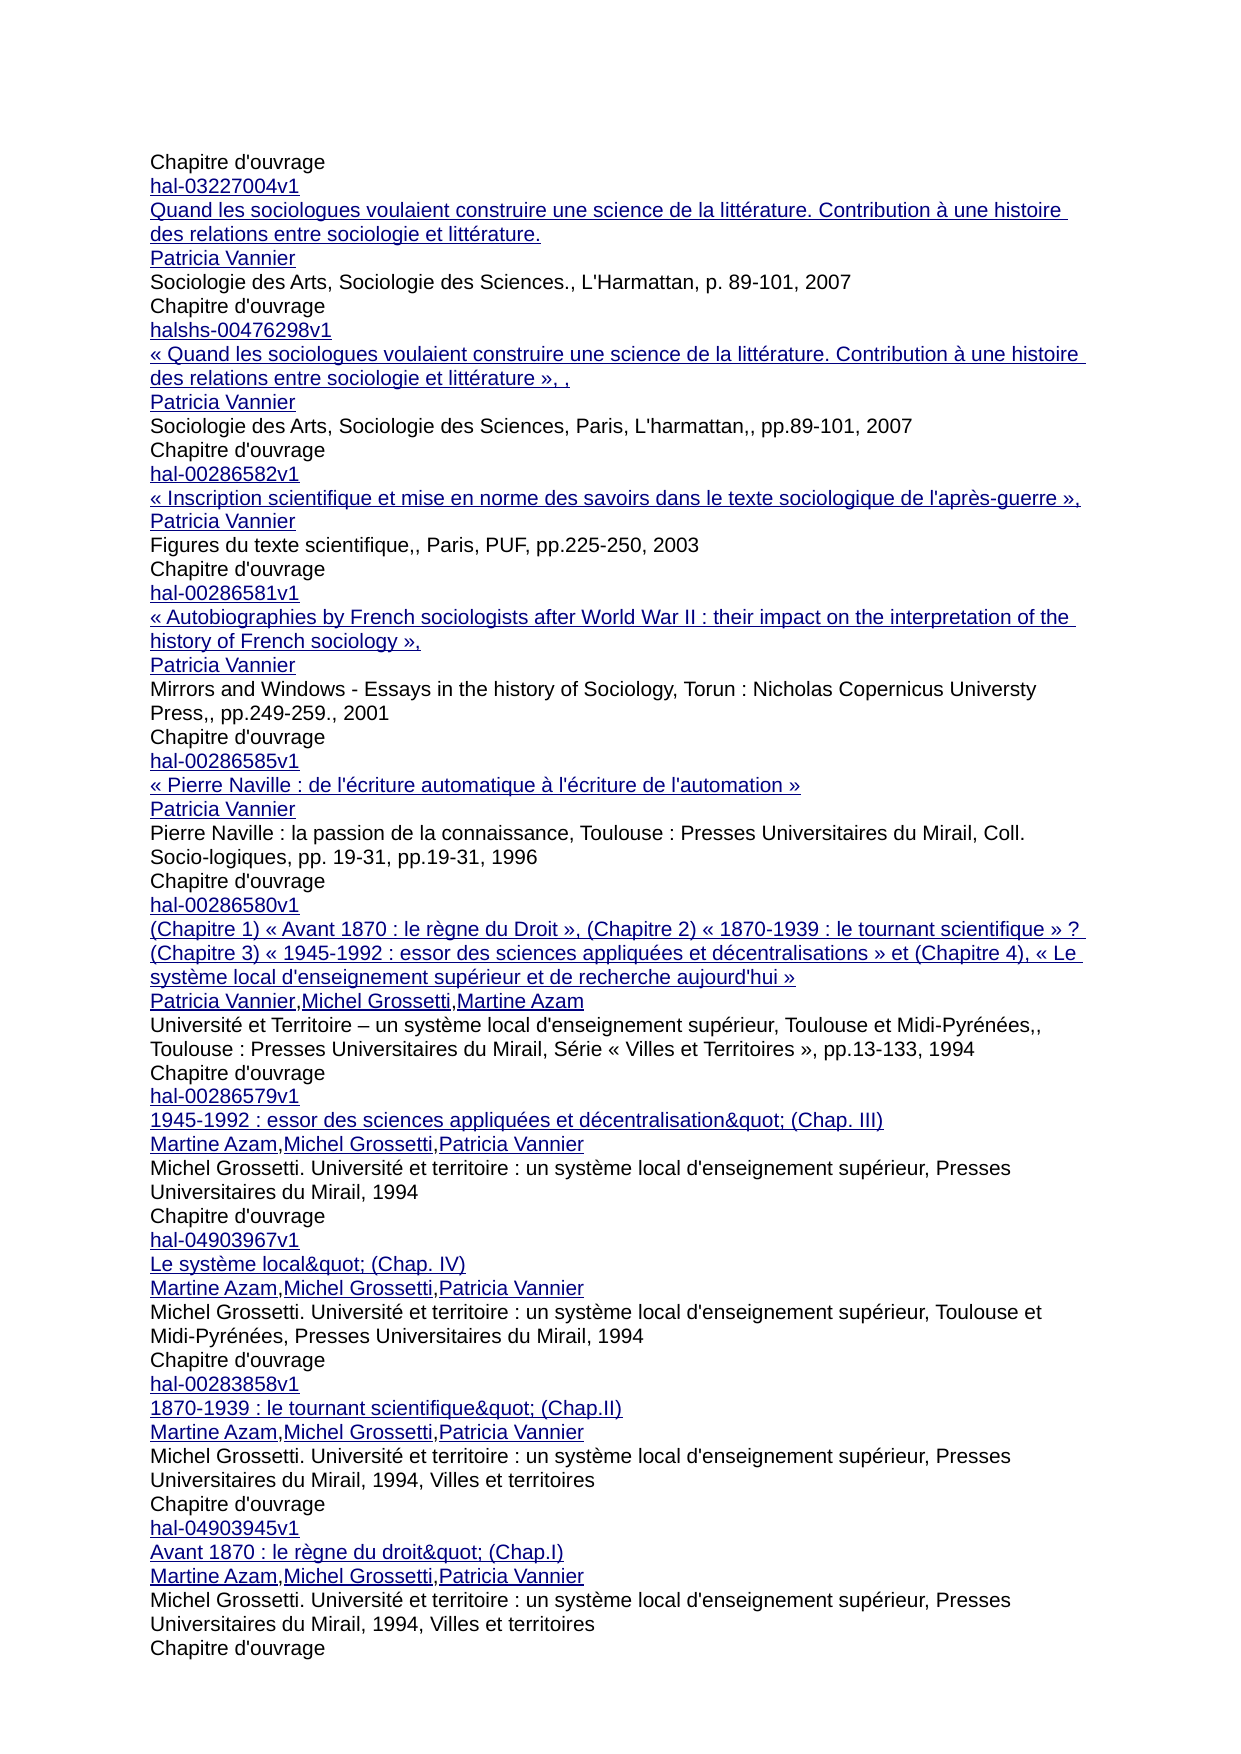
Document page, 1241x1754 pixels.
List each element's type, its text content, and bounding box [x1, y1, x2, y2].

table_cell Le système local&quot; (Chap. IV) Martine Azam,Michel Grossetti,Patricia Vannier Michel Grossetti. Université et territoire : un système local d'enseignement supérieur, Toulouse et Midi-Pyrénées, Presses Universitaires du Mirail, 1994 Chapitre d'ouvrage hal-00283858v1 [150, 1252, 1090, 1396]
table_cell « Quand les sociologues voulaient construire une science de la littérature. Contribution à une histoire des relations entre sociologie et littérature », , Patricia Vannier Sociologie des Arts, Sociologie des Sciences, Paris, L'harmattan,, pp.89-101, 2007 Chapitre d'ouvrage hal-00286582v1 [150, 342, 1090, 485]
table_cell « Inscription scientifique et mise en norme des savoirs dans le texte sociologique de l'après-guerre », Patricia Vannier Figures du texte scientifique,, Paris, PUF, pp.225-250, 2003 Chapitre d'ouvrage hal-00286581v1 [150, 485, 1090, 605]
table_cell 1945-1992 : essor des sciences appliquées et décentralisation&quot; (Chap. III) Martine Azam,Michel Grossetti,Patricia Vannier Michel Grossetti. Université et territoire : un système local d'enseignement supérieur, Presses Universitaires du Mirail, 1994 Chapitre d'ouvrage hal-04903967v1 [150, 1108, 1090, 1252]
table_cell Avant 1870 : le règne du droit&quot; (Chap.I) Martine Azam,Michel Grossetti,Patricia Vannier Michel Grossetti. Université et territoire : un système local d'enseignement supérieur, Presses Universitaires du Mirail, 1994, Villes et territoires Chapitre d'ouvrage [150, 1540, 1090, 1659]
table_cell (Chapitre 1) « Avant 1870 : le règne du Droit », (Chapitre 2) « 1870-1939 : le tournant scientifique » ? (Chapitre 3) « 1945-1992 : essor des sciences appliquées et décentralisations » et (Chapitre 4), « Le système local d'enseignement supérieur et de recherche aujourd'hui » Patricia Vannier,Michel Grossetti,Martine Azam Université et Territoire – un système local d'enseignement supérieur, Toulouse et Midi-Pyrénées,, Toulouse : Presses Universitaires du Mirail, Série « Villes et Territoires », pp.13-133, 1994 Chapitre d'ouvrage hal-00286579v1 [150, 917, 1090, 1108]
table_cell Quand les sociologues voulaient construire une science de la littérature. Contribution à une histoire des relations entre sociologie et littérature. Patricia Vannier Sociologie des Arts, Sociologie des Sciences., L'Harmattan, p. 89-101, 2007 Chapitre d'ouvrage halshs-00476298v1 [150, 198, 1090, 342]
table_cell « Pierre Naville : de l'écriture automatique à l'écriture de l'automation » Patricia Vannier Pierre Naville : la passion de la connaissance, Toulouse : Presses Universitaires du Mirail, Coll. Socio-logiques, pp. 19-31, pp.19-31, 1996 Chapitre d'ouvrage hal-00286580v1 [150, 773, 1090, 917]
table_cell 1870-1939 : le tournant scientifique&quot; (Chap.II) Martine Azam,Michel Grossetti,Patricia Vannier Michel Grossetti. Université et territoire : un système local d'enseignement supérieur, Presses Universitaires du Mirail, 1994, Villes et territoires Chapitre d'ouvrage hal-04903945v1 [150, 1396, 1090, 1539]
table_cell Chapitre d'ouvrage hal-03227004v1 [150, 150, 1090, 198]
table_cell « Autobiographies by French sociologists after World War II : their impact on the interpretation of the history of French sociology », Patricia Vannier Mirrors and Windows - Essays in the history of Sociology, Torun : Nicholas Copernicus Universty Press,, pp.249-259., 2001 Chapitre d'ouvrage hal-00286585v1 [150, 605, 1090, 773]
